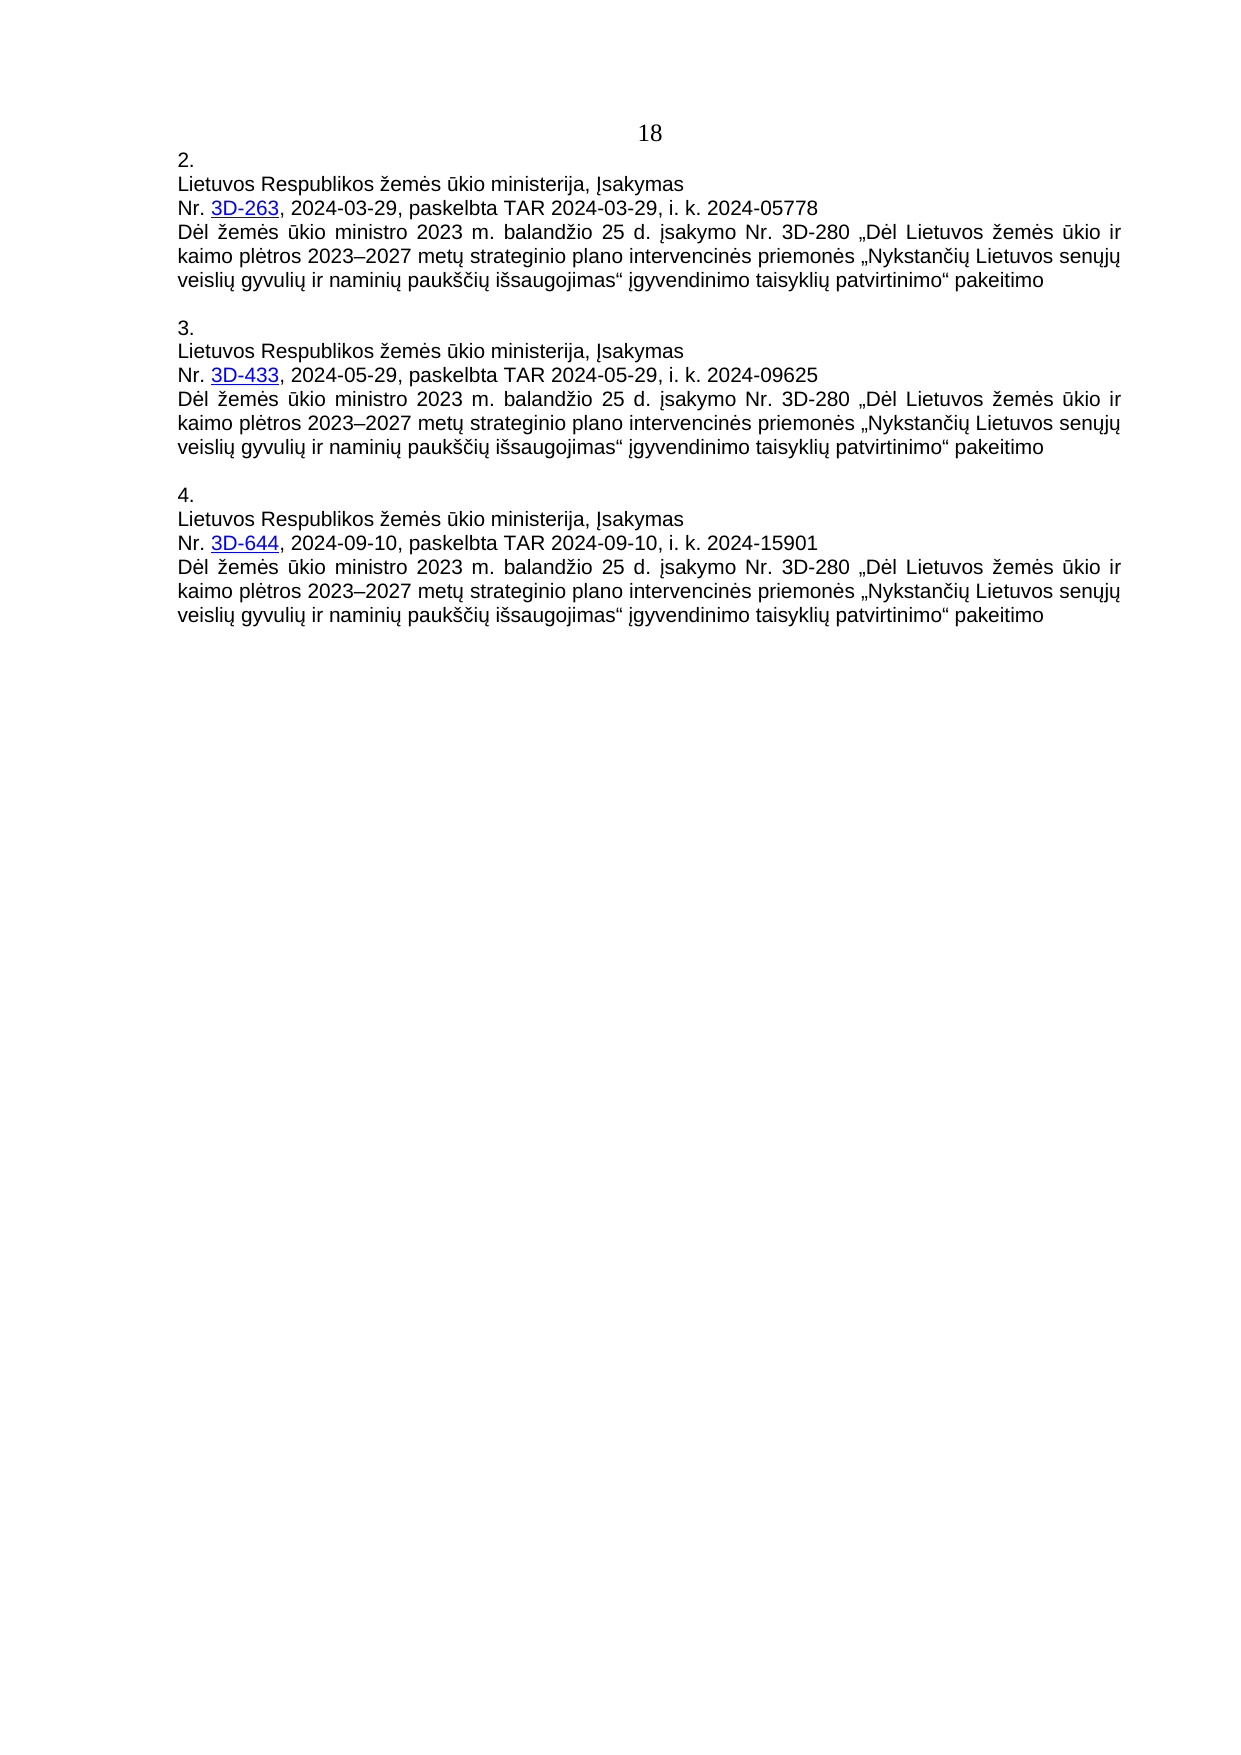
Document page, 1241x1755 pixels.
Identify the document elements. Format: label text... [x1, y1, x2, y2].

text Dėl žemės ūkio ministro 2023 m. balandžio 25 d. įsakymo Nr. 3D-280 „Dėl Lietuvos žemės ūkio ir kaimo plėtros 2023–2027 metų strateginio plano intervencinės priemonės „Nykstančių Lietuvos senųjų veislių gyvulių ir naminių paukščių išsaugojimas“ įgyvendinimo taisyklių patvirtinimo“ pakeitimo [177, 555, 1122, 627]
text Nr. 3D-644, 2024-09-10, paskelbta TAR 2024-09-10, i. k. 2024-15901 [177, 531, 1122, 555]
text 4. [177, 483, 1122, 507]
text Lietuvos Respublikos žemės ūkio ministerija, Įsakymas [177, 339, 1122, 363]
text Dėl žemės ūkio ministro 2023 m. balandžio 25 d. įsakymo Nr. 3D-280 „Dėl Lietuvos žemės ūkio ir kaimo plėtros 2023–2027 metų strateginio plano intervencinės priemonės „Nykstančių Lietuvos senųjų veislių gyvulių ir naminių paukščių išsaugojimas“ įgyvendinimo taisyklių patvirtinimo“ pakeitimo [177, 387, 1122, 459]
text Nr. 3D-263, 2024-03-29, paskelbta TAR 2024-03-29, i. k. 2024-05778 [177, 196, 1122, 219]
text Nr. 3D-433, 2024-05-29, paskelbta TAR 2024-05-29, i. k. 2024-09625 [177, 363, 1122, 387]
text Lietuvos Respublikos žemės ūkio ministerija, Įsakymas [177, 507, 1122, 531]
text 3. [177, 315, 1122, 339]
text Dėl žemės ūkio ministro 2023 m. balandžio 25 d. įsakymo Nr. 3D-280 „Dėl Lietuvos žemės ūkio ir kaimo plėtros 2023–2027 metų strateginio plano intervencinės priemonės „Nykstančių Lietuvos senųjų veislių gyvulių ir naminių paukščių išsaugojimas“ įgyvendinimo taisyklių patvirtinimo“ pakeitimo [177, 219, 1122, 291]
text 2. [177, 148, 1122, 172]
text Lietuvos Respublikos žemės ūkio ministerija, Įsakymas [177, 172, 1122, 196]
